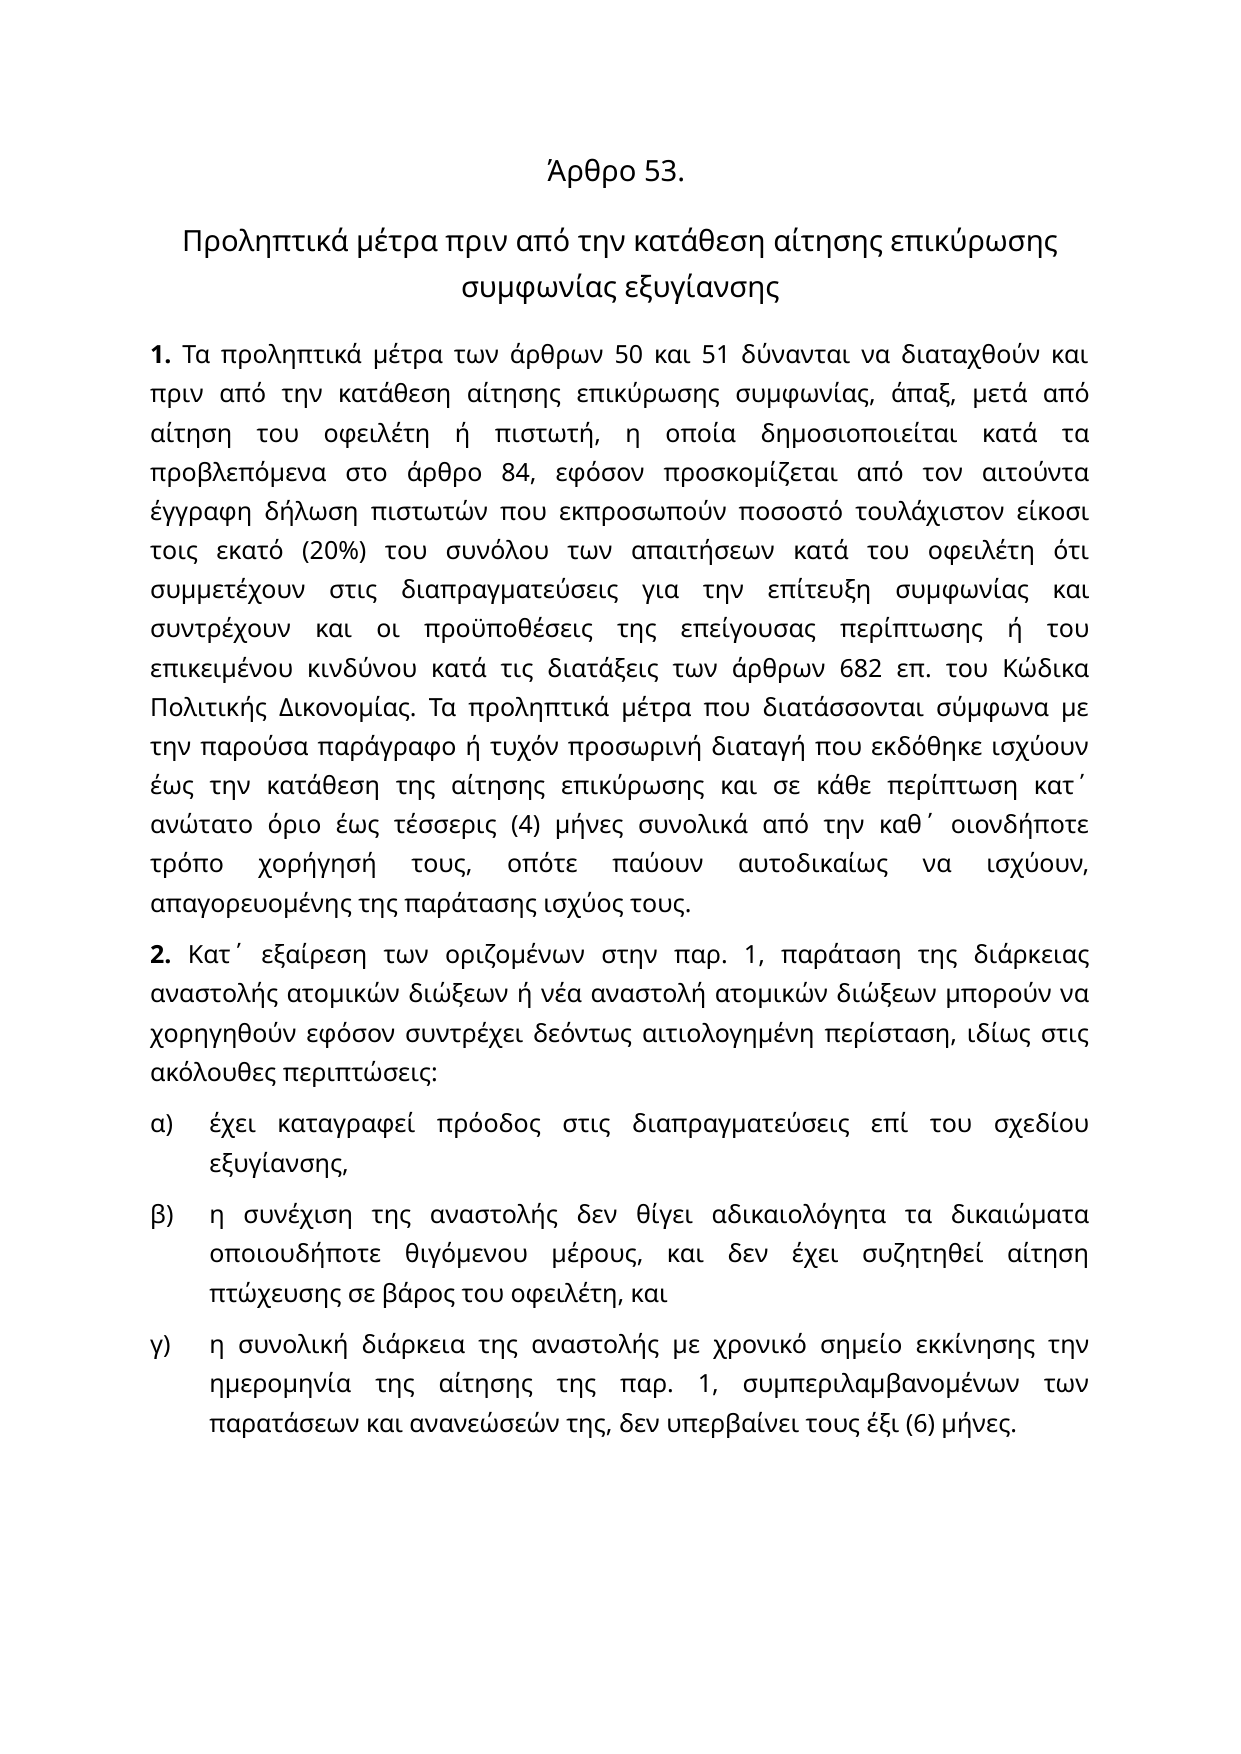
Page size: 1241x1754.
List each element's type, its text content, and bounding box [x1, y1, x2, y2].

text 1. Τα προληπτικά μέτρα των άρθρων 50 και 51 δύνανται να διαταχθούν και πριν από την κατάθεση αίτησης επικύρωσης συμφωνίας, άπαξ, μετά από αίτηση του οφειλέτη ή πιστωτή, η οποία δημοσιοποιείται κατά τα προβλεπόμενα στο άρθρο 84, εφόσον προσκομίζεται από τον αιτούντα έγγραφη δήλωση πιστωτών που εκπροσωπούν ποσοστό τουλάχιστον είκοσι τοις εκατό (20%) του συνόλου των απαιτήσεων κατά του οφειλέτη ότι συμμετέχουν στις διαπραγματεύσεις για την επίτευξη συμφωνίας και συντρέχουν και οι προϋποθέσεις της επείγουσας περίπτωσης ή του επικειμένου κινδύνου κατά τις διατάξεις των άρθρων 682 επ. του Κώδικα Πολιτικής Δικονομίας. Τα προληπτικά μέτρα που διατάσσονται σύμφωνα με την παρούσα παράγραφο ή τυχόν προσωρινή διαταγή που εκδόθηκε ισχύουν έως την κατάθεση της αίτησης επικύρωσης και σε κάθε περίπτωση κατ΄ ανώτατο όριο έως τέσσερις (4) μήνες συνολικά από την καθ΄ οιονδήποτε τρόπο χορήγησή τους, οπότε παύουν αυτοδικαίως να ισχύουν, απαγορευομένης της παράτασης ισχύος τους. [150, 337, 1090, 919]
list β) η συνέχιση της αναστολής δεν θίγει αδικαιολόγητα τα δικαιώματα οποιουδήποτε θιγόμενου μέρους, και δεν έχει συζητηθεί αίτηση πτώχευσης σε βάρος του οφειλέτη, και [150, 1197, 1090, 1309]
list α) έχει καταγραφεί πρόοδος στις διαπραγματεύσεις επί του σχεδίου εξυγίανσης, [150, 1106, 1090, 1179]
subtitle Προληπτικά μέτρα πριν από την κατάθεση αίτησης επικύρωσης συμφωνίας εξυγίανσης [150, 221, 1090, 306]
subtitle Άρθρο 53. [150, 150, 1090, 190]
text 2. Κατ΄ εξαίρεση των οριζομένων στην παρ. 1, παράταση της διάρκειας αναστολής ατομικών διώξεων ή νέα αναστολή ατομικών διώξεων μπορούν να χορηγηθούν εφόσον συντρέχει δεόντως αιτιολογημένη περίσταση, ιδίως στις ακόλουθες περιπτώσεις: [150, 937, 1090, 1088]
list γ) η συνολική διάρκεια της αναστολής με χρονικό σημείο εκκίνησης την ημερομηνία της αίτησης της παρ. 1, συμπεριλαμβανομένων των παρατάσεων και ανανεώσεών της, δεν υπερβαίνει τους έξι (6) μήνες. [150, 1327, 1090, 1439]
